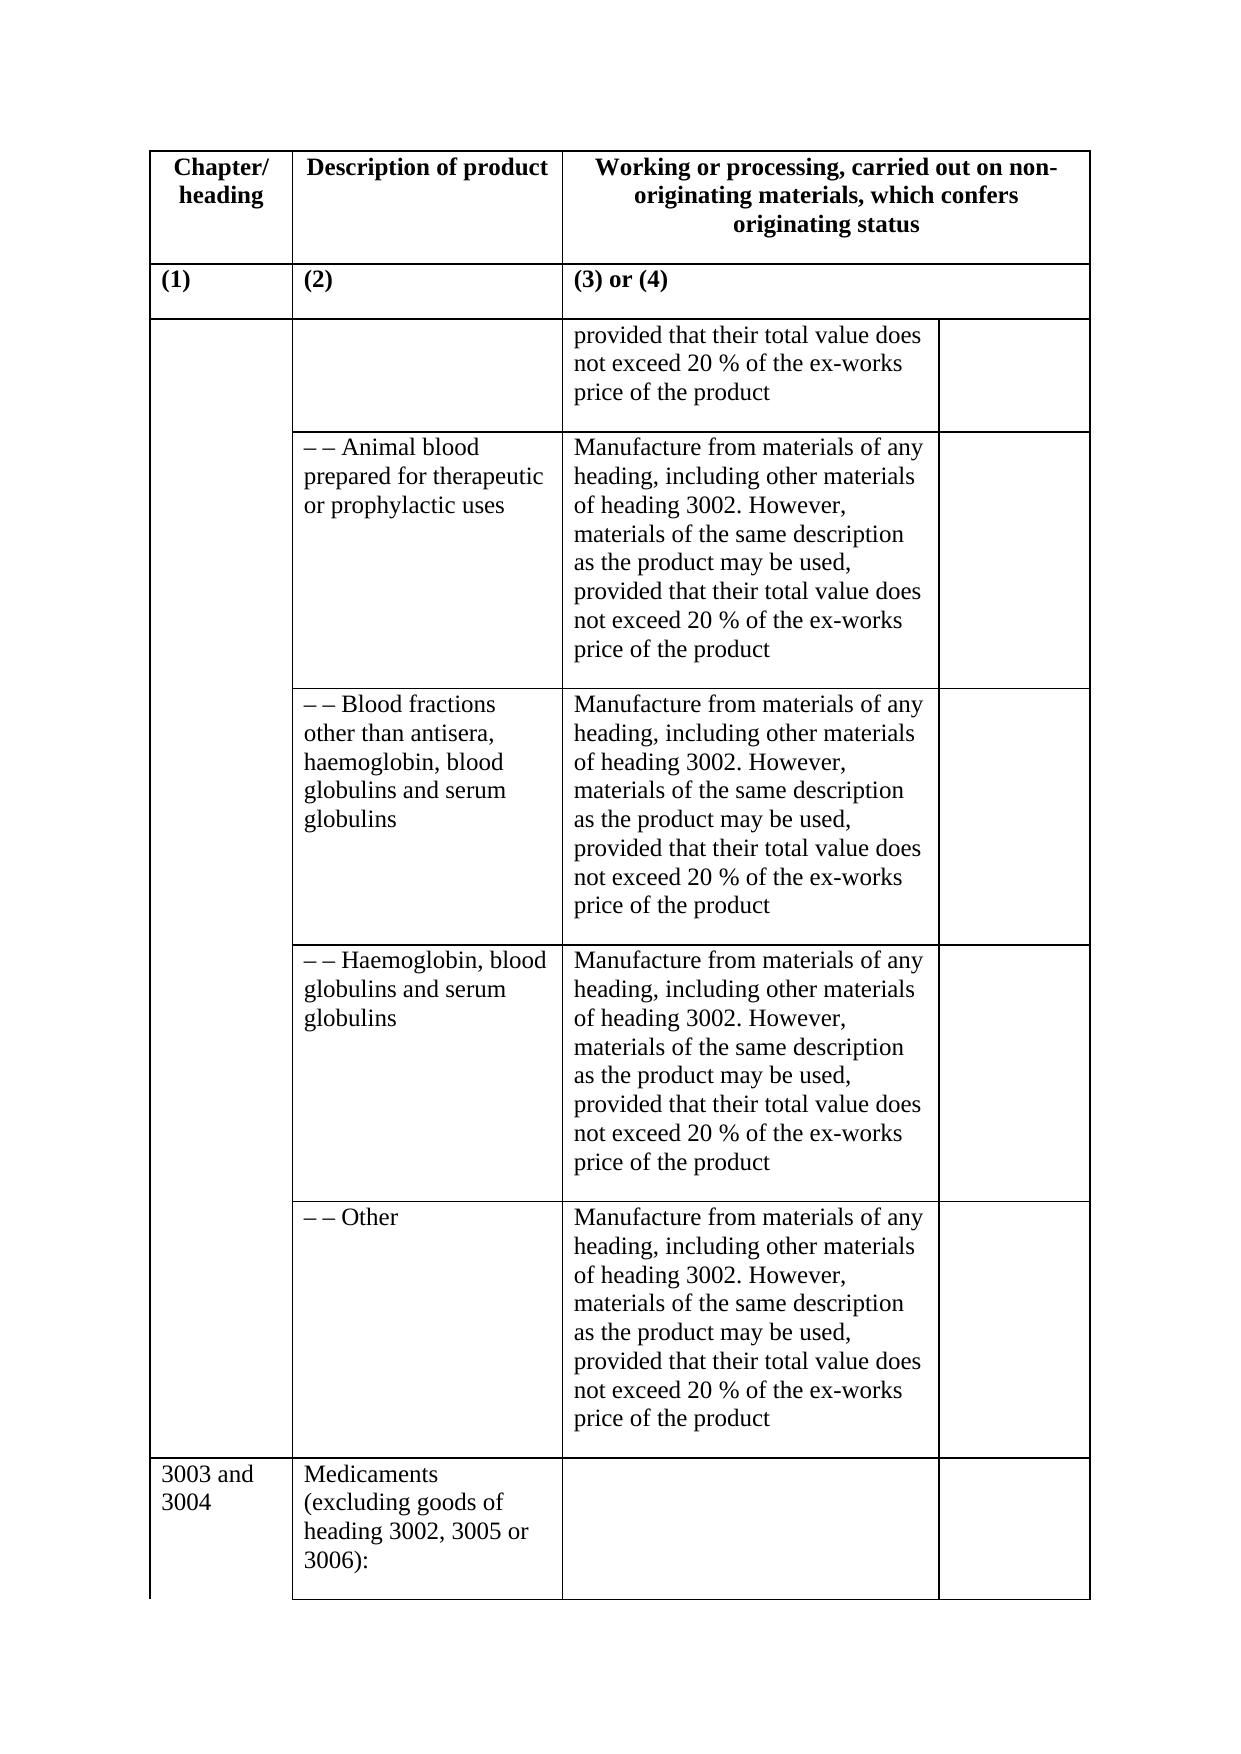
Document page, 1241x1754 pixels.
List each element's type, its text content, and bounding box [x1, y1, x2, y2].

table_cell [940, 946, 1089, 1201]
table_header Working or processing, carried out on non-originating materials, which confers originating status [563, 152, 1089, 263]
table_cell Manufacture from materials of any heading, including other materials of heading 3002. However, materials of the same description as the product may be used, provided that their total value does not exceed 20 % of the ex-works price of the product [563, 433, 938, 687]
table_cell Manufacture from materials of any heading, including other materials of heading 3002. However, materials of the same description as the product may be used, provided that their total value does not exceed 20 % of the ex-works price of the product [563, 1202, 938, 1457]
table_cell provided that their total value does not exceed 20 % of the ex-works price of the product [563, 320, 938, 431]
table_cell [940, 1202, 1089, 1457]
table_cell [940, 320, 1089, 431]
table_cell [151, 431, 292, 687]
table_cell [151, 944, 292, 1201]
table_header Chapter/ heading [151, 152, 292, 263]
table_cell [940, 433, 1089, 687]
table_cell – – Other [293, 1202, 562, 1457]
table_cell – – Animal blood prepared for therapeutic or prophylactic uses [293, 433, 562, 687]
table_cell Manufacture from materials of any heading, including other materials of heading 3002. However, materials of the same description as the product may be used, provided that their total value does not exceed 20 % of the ex-works price of the product [563, 946, 938, 1201]
table_cell (3) or (4) [563, 265, 1089, 318]
table_cell [563, 1459, 938, 1599]
table_header Description of product [293, 152, 562, 263]
table_cell [151, 320, 292, 431]
table_cell – – Blood fractions other than antisera, haemoglobin, blood globulins and serum globulins [293, 689, 562, 944]
table_cell [151, 688, 292, 944]
table_cell [151, 1201, 292, 1457]
table_cell 3003 and 3004 [151, 1459, 292, 1599]
table_cell Medicaments (excluding goods of heading 3002, 3005 or 3006): [293, 1459, 562, 1599]
table_cell [940, 1459, 1089, 1599]
table_cell Manufacture from materials of any heading, including other materials of heading 3002. However, materials of the same description as the product may be used, provided that their total value does not exceed 20 % of the ex-works price of the product [563, 689, 938, 944]
table_cell (2) [293, 265, 562, 318]
table_cell (1) [151, 265, 292, 318]
table_cell – – Haemoglobin, blood globulins and serum globulins [293, 946, 562, 1201]
table_cell [293, 320, 562, 431]
table_cell [940, 689, 1089, 944]
